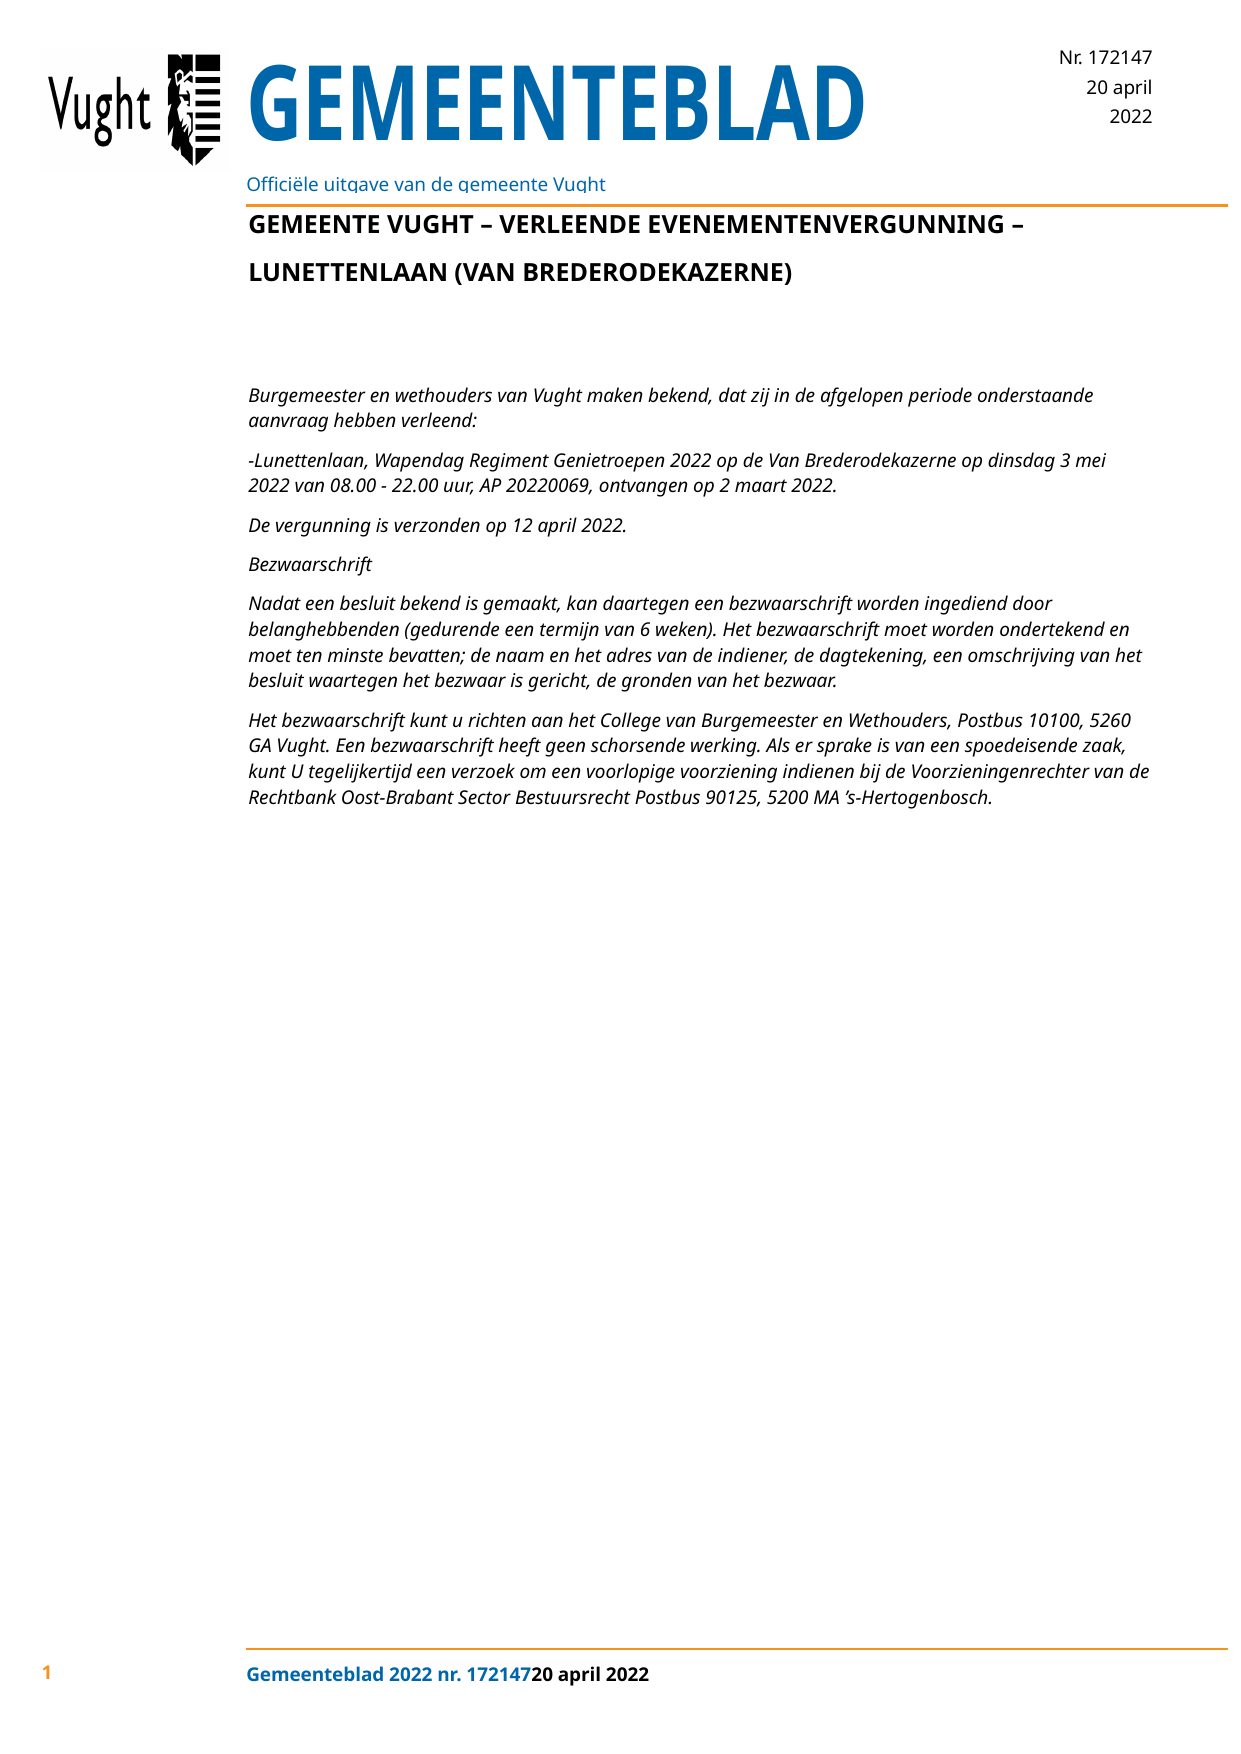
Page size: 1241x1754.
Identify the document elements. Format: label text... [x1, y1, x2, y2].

text Bezwaarschrift [248, 551, 1152, 577]
text GEMEENTE VUGHT – VERLEENDE EVENEMENTENVERGUNNING – LUNETTENLAAN (VAN BREDERODEKAZERNE) [248, 207, 1152, 288]
picture [41, 47, 231, 172]
text -Lunettenlaan, Wapendag Regiment Genietroepen 2022 op de Van Brederodekazerne op dinsdag 3 mei 2022 van 08.00 - 22.00 uur, AP 20220069, ontvangen op 2 maart 2022. [248, 447, 1152, 498]
text Het bezwaarschrift kunt u richten aan het College van Burgemeester en Wethouders, Postbus 10100, 5260 GA Vught. Een bezwaarschrift heeft geen schorsende werking. Als er sprake is van een spoedeisende zaak, kunt U tegelijkertijd een verzoek om een voorlopige voorziening indienen bij de Voorzieningenrechter van de Rechtbank Oost-Brabant Sector Bestuursrecht Postbus 90125, 5200 MA ’s-Hertogenbosch. [248, 707, 1152, 810]
text Nadat een besluit bekend is gemaakt, kan daartegen een bezwaarschrift worden ingediend door belanghebbenden (gedurende een termijn van 6 weken). Het bezwaarschrift moet worden ondertekend en moet ten minste bevatten; de naam en het adres van de indiener, de dagtekening, een omschrijving van het besluit waartegen het bezwaar is gericht, de gronden van het bezwaar. [248, 590, 1152, 693]
text Burgemeester en wethouders van Vught maken bekend, dat zij in de afgelopen periode onderstaande aanvraag hebben verleend: [248, 382, 1152, 433]
text De vergunning is verzonden op 12 april 2022. [248, 512, 1152, 538]
